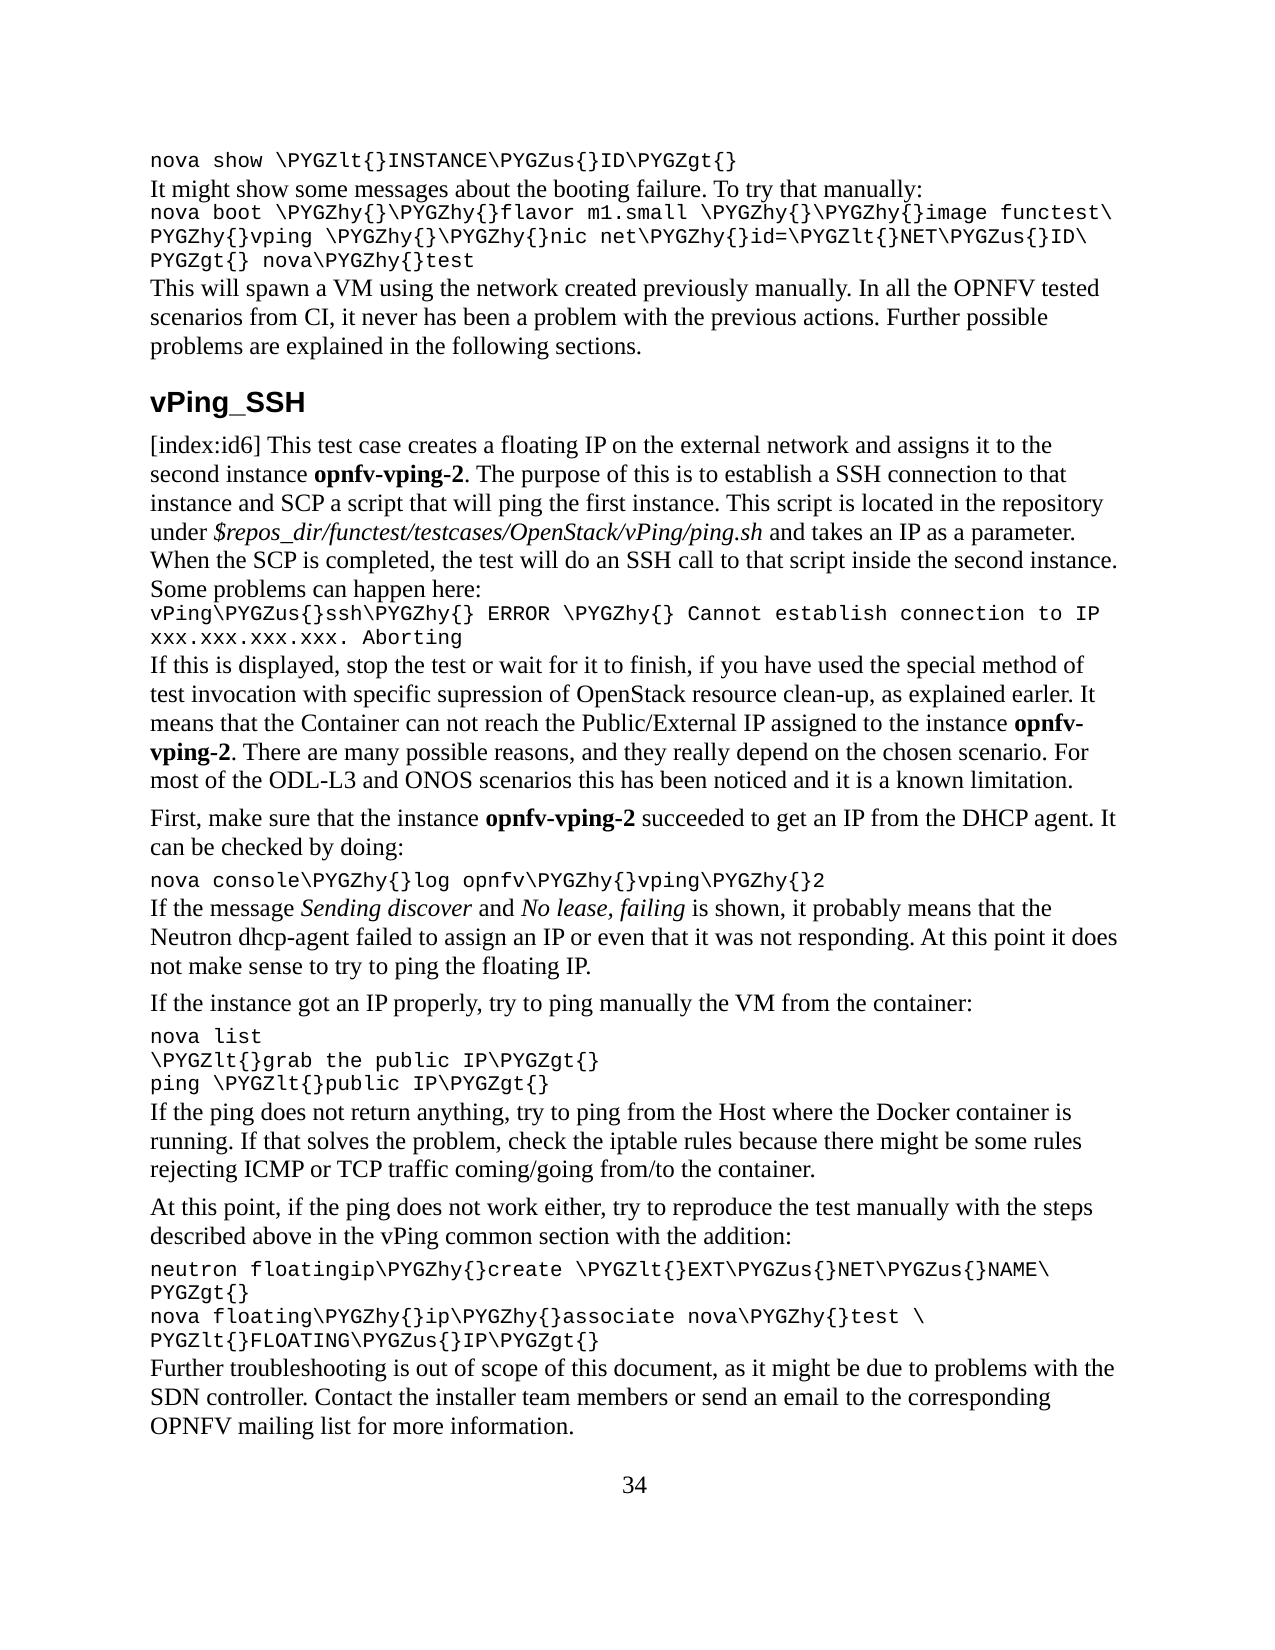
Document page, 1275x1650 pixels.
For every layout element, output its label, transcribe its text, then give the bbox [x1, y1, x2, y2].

text nova show \PYGZlt{}INSTANCE\PYGZus{}ID\PYGZgt{} [150, 150, 1125, 174]
text nova console\PYGZhy{}log opnfv\PYGZhy{}vping\PYGZhy{}2 [150, 869, 1125, 893]
text Further troubleshooting is out of scope of this document, as it might be due to problems with the SDN controller. Contact the installer team members or send an email to the corresponding OPNFV mailing list for more information. [150, 1353, 1125, 1439]
text [index:id6] This test case creates a floating IP on the external network and assigns it to the second instance opnfv-vping-2. The purpose of this is to establish a SSH connection to that instance and SCP a script that will ping the first instance. This script is located in the repository under $repos_dir/functest/testcases/OpenStack/vPing/ping.sh and takes an IP as a parameter. When the SCP is completed, the test will do an SSH call to that script inside the second instance. Some problems can happen here: [150, 431, 1125, 603]
text nova list [150, 1026, 1125, 1050]
text This will spawn a VM using the network created previously manually. In all the OPNFV tested scenarios from CI, it never has been a problem with the previous actions. Further possible problems are explained in the following sections. [150, 273, 1125, 359]
text vPing\PYGZus{}ssh\PYGZhy{} ERROR \PYGZhy{} Cannot establish connection to IP xxx.xxx.xxx.xxx. Aborting [150, 603, 1125, 650]
text If the message Sending discover and No lease, failing is shown, it probably means that the Neutron dhcp-agent failed to assign an IP or even that it was not responding. At this point it does not make sense to try to ping the floating IP. [150, 893, 1125, 979]
text nova boot \PYGZhy{}\PYGZhy{}flavor m1.small \PYGZhy{}\PYGZhy{}image functest\PYGZhy{}vping \PYGZhy{}\PYGZhy{}nic net\PYGZhy{}id=\PYGZlt{}NET\PYGZus{}ID\PYGZgt{} nova\PYGZhy{}test [150, 202, 1125, 273]
text At this point, if the ping does not work either, try to reproduce the test manually with the steps described above in the vPing common section with the addition: [150, 1192, 1125, 1250]
text If this is displayed, stop the test or wait for it to finish, if you have used the special method of test invocation with specific supression of OpenStack resource clean-up, as explained earler. It means that the Container can not reach the Public/External IP assigned to the instance opnfv-vping-2. There are many possible reasons, and they really depend on the chosen scenario. For most of the ODL-L3 and ONOS scenarios this has been noticed and it is a known limitation. [150, 650, 1125, 794]
text It might show some messages about the booting failure. To try that manually: [150, 174, 1125, 202]
text neutron floatingip\PYGZhy{}create \PYGZlt{}EXT\PYGZus{}NET\PYGZus{}NAME\PYGZgt{} [150, 1259, 1125, 1306]
text nova floating\PYGZhy{}ip\PYGZhy{}associate nova\PYGZhy{}test \PYGZlt{}FLOATING\PYGZus{}IP\PYGZgt{} [150, 1306, 1125, 1353]
text \PYGZlt{}grab the public IP\PYGZgt{} [150, 1050, 1125, 1073]
subtitle vPing_SSH [150, 384, 1125, 418]
text If the ping does not return anything, try to ping from the Host where the Docker container is running. If that solves the problem, check the iptable rules because there might be some rules rejecting ICMP or TCP traffic coming/going from/to the container. [150, 1097, 1125, 1183]
text ping \PYGZlt{}public IP\PYGZgt{} [150, 1073, 1125, 1097]
text First, make sure that the instance opnfv-vping-2 succeeded to get an IP from the DHCP agent. It can be checked by doing: [150, 803, 1125, 861]
text If the instance got an IP properly, try to ping manually the VM from the container: [150, 988, 1125, 1017]
